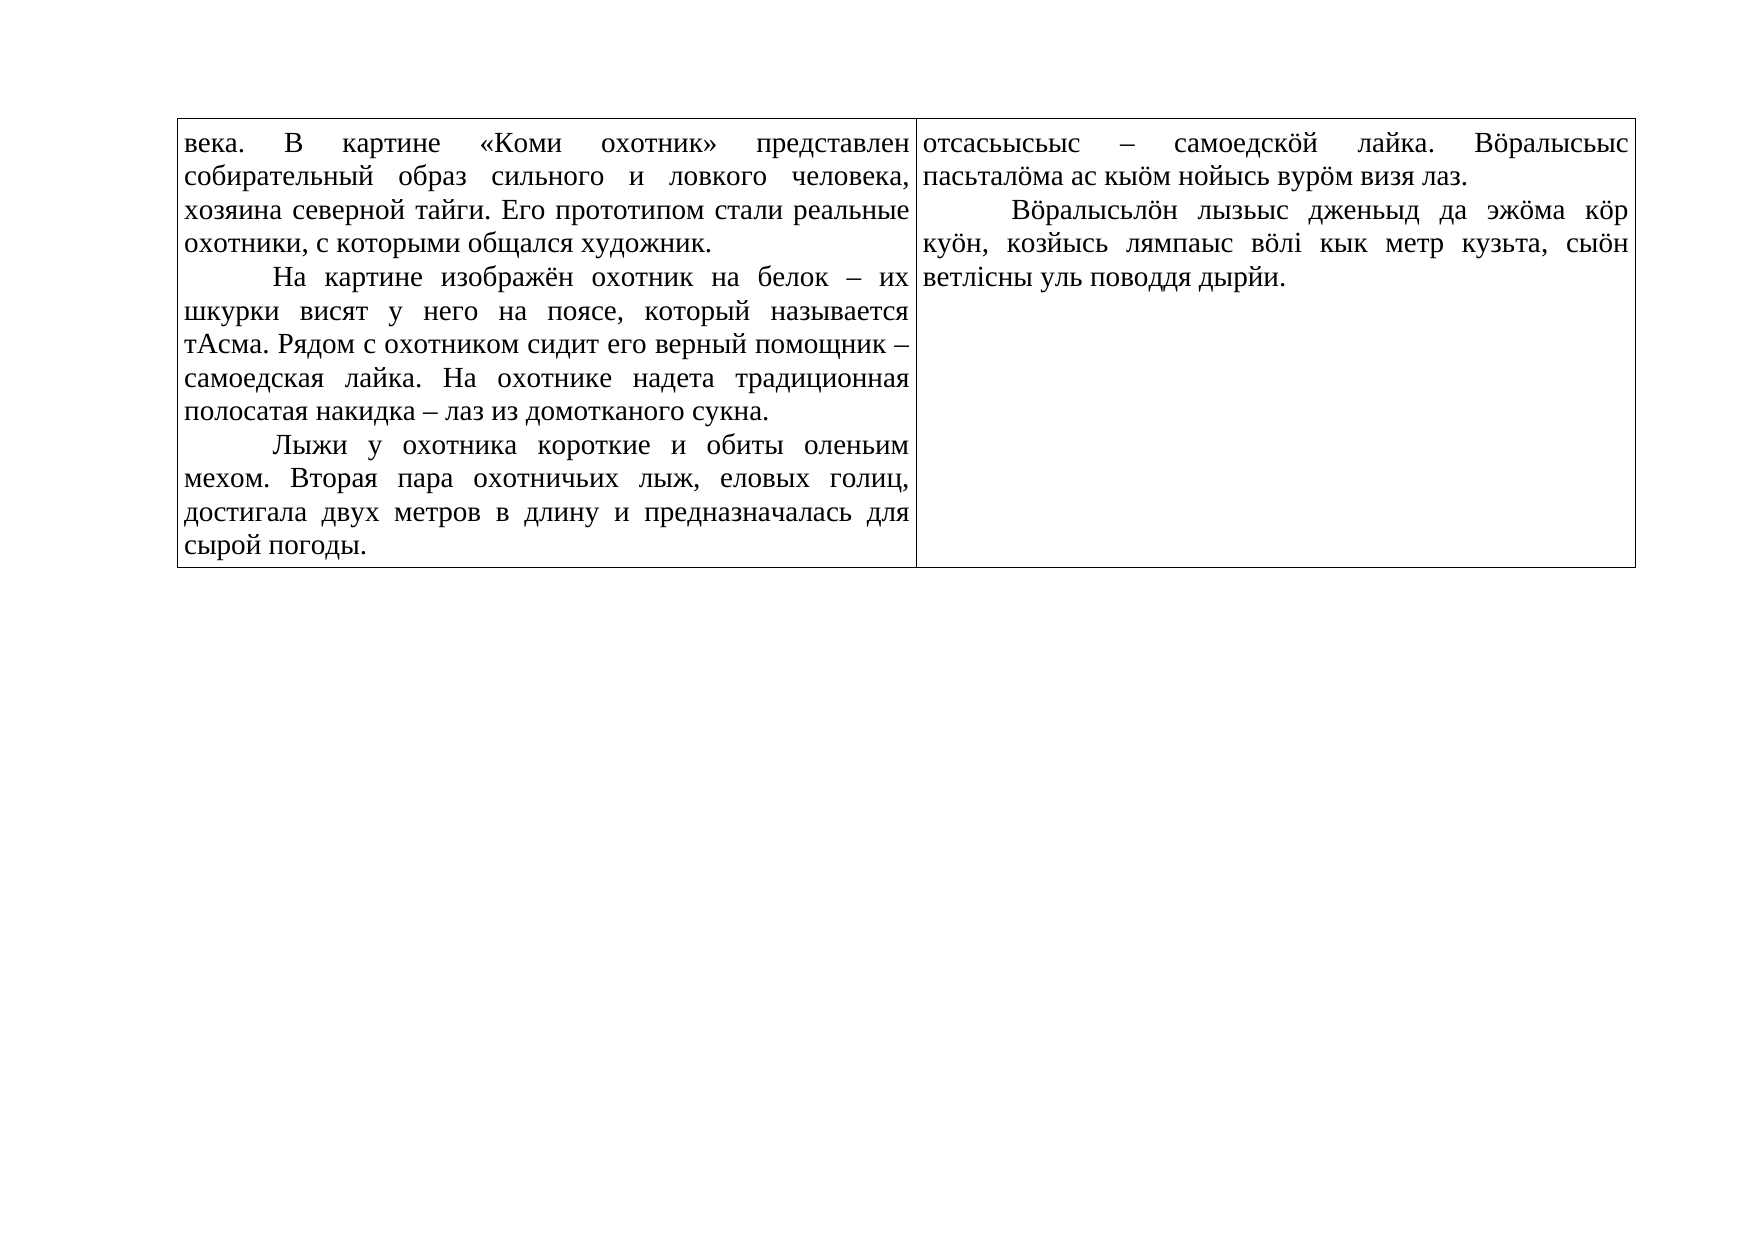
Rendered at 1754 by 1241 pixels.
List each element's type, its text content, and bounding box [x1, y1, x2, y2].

table_header века. В картине «Коми охотник» представлен собирательный образ сильного и ловкого человека, хозяина северной тайги. Его прототипом стали реальные охотники, с которыми общался художник. На картине изображён охотник на белок – их шкурки висят у него на поясе, который называется тАсма. Рядом с охотником сидит его верный помощник – самоедская лайка. На охотнике надета традиционная полосатая накидка – лаз из домотканого сукна. Лыжи у охотника короткие и обиты оленьим мехом. Вторая пара охотничьих лыж, еловых голиц, достигала двух метров в длину и предназначалась для сырой погоды. [178, 119, 916, 567]
table_header отсасьысьыс – самоедскӧй лайка. Вӧралысьыс пасьталӧма ас кыӧм нойысь вурӧм визя лаз. Вӧралысьлӧн лызьыс дженьыд да эжӧма кӧр куӧн, козйысь лямпаыс вӧлі кык метр кузьта, сыӧн ветлісны уль поводдя дырйи. [917, 119, 1635, 567]
